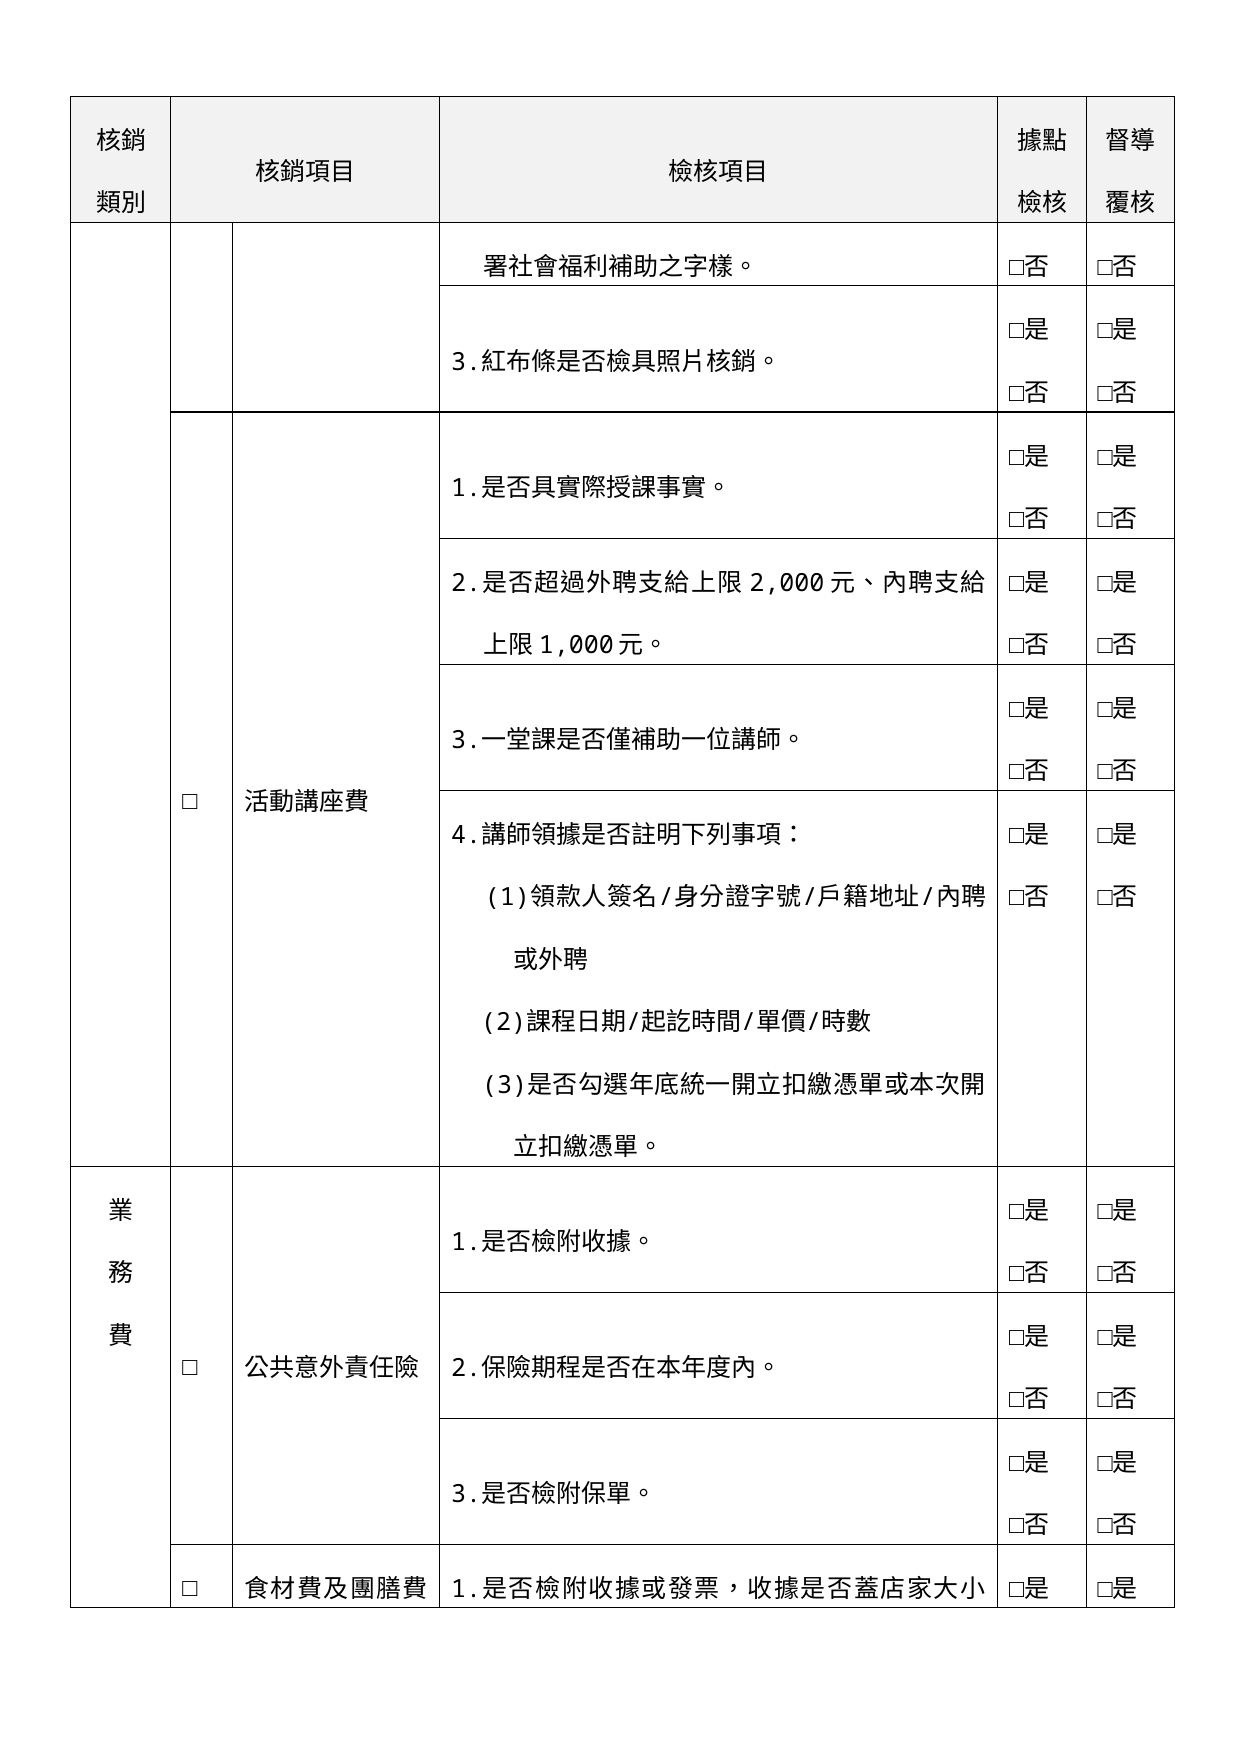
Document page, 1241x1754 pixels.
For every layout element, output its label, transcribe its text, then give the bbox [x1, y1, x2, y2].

table_cell □否 [998, 223, 1086, 285]
table_cell [233, 223, 439, 411]
table_cell 2.保險期程是否在本年度內。 [440, 1293, 997, 1418]
table_cell □是 □否 [1087, 1167, 1174, 1292]
table_cell [71, 223, 170, 1166]
table_cell □是 □否 [1087, 791, 1174, 1166]
table_cell □是 □否 [998, 1419, 1086, 1544]
table_header 檢核項目 [440, 97, 997, 222]
table_cell 活動講座費 [233, 413, 439, 1166]
table_cell [171, 223, 232, 411]
table_cell □是 □否 [998, 665, 1086, 789]
table_cell □是 □否 [1087, 413, 1174, 537]
table_cell 1.是否檢附收據或發票，收據是否蓋店家大小 [440, 1545, 997, 1607]
table_cell □是 [1087, 1545, 1174, 1607]
table_cell □是 □否 [998, 286, 1086, 411]
table_cell 1.是否檢附收據。 [440, 1167, 997, 1292]
table_cell 3.是否檢附保單。 [440, 1419, 997, 1544]
table_cell □否 [1087, 223, 1174, 285]
table_cell □ [171, 413, 232, 1166]
table_cell 1.是否具實際授課事實。 [440, 413, 997, 537]
table_header 督導覆核 [1087, 97, 1174, 222]
table_cell 2.是否超過外聘支給上限2,000元、內聘支給上限1,000元。 [440, 539, 997, 663]
table_cell 3.紅布條是否檢具照片核銷。 [440, 286, 997, 411]
table_header 核銷 類別 [71, 97, 170, 222]
table_cell □是 □否 [998, 1167, 1086, 1292]
table_cell 3.一堂課是否僅補助一位講師。 [440, 665, 997, 789]
table_cell □是 □否 [1087, 665, 1174, 789]
table_cell 署社會福利補助之字樣。 [440, 223, 997, 285]
table_cell 食材費及團膳費 [233, 1545, 439, 1607]
table_cell 4.講師領據是否註明下列事項： (1)領款人簽名/身分證字號/戶籍地址/內聘或外聘 (2)課程日期/起訖時間/單價/時數 (3)是否勾選年底統一開立扣繳憑單或本次開立扣繳憑單。 [440, 791, 997, 1166]
table_cell □是 □否 [1087, 1293, 1174, 1418]
table_cell 業 務 費 [71, 1167, 170, 1607]
table_cell □是 □否 [998, 539, 1086, 663]
table_cell □是 □否 [998, 1293, 1086, 1418]
table_cell 公共意外責任險 [233, 1167, 439, 1544]
table_cell □是 □否 [998, 791, 1086, 1166]
table_header 核銷項目 [171, 97, 439, 222]
table_cell □ [171, 1545, 232, 1607]
table_cell □是 [998, 1545, 1086, 1607]
table_cell □是 □否 [1087, 539, 1174, 663]
table_header 據點檢核 [998, 97, 1086, 222]
table_cell □是 □否 [1087, 1419, 1174, 1544]
table_cell □是 □否 [1087, 286, 1174, 411]
table_cell □是 □否 [998, 413, 1086, 537]
table_cell □ [171, 1167, 232, 1544]
